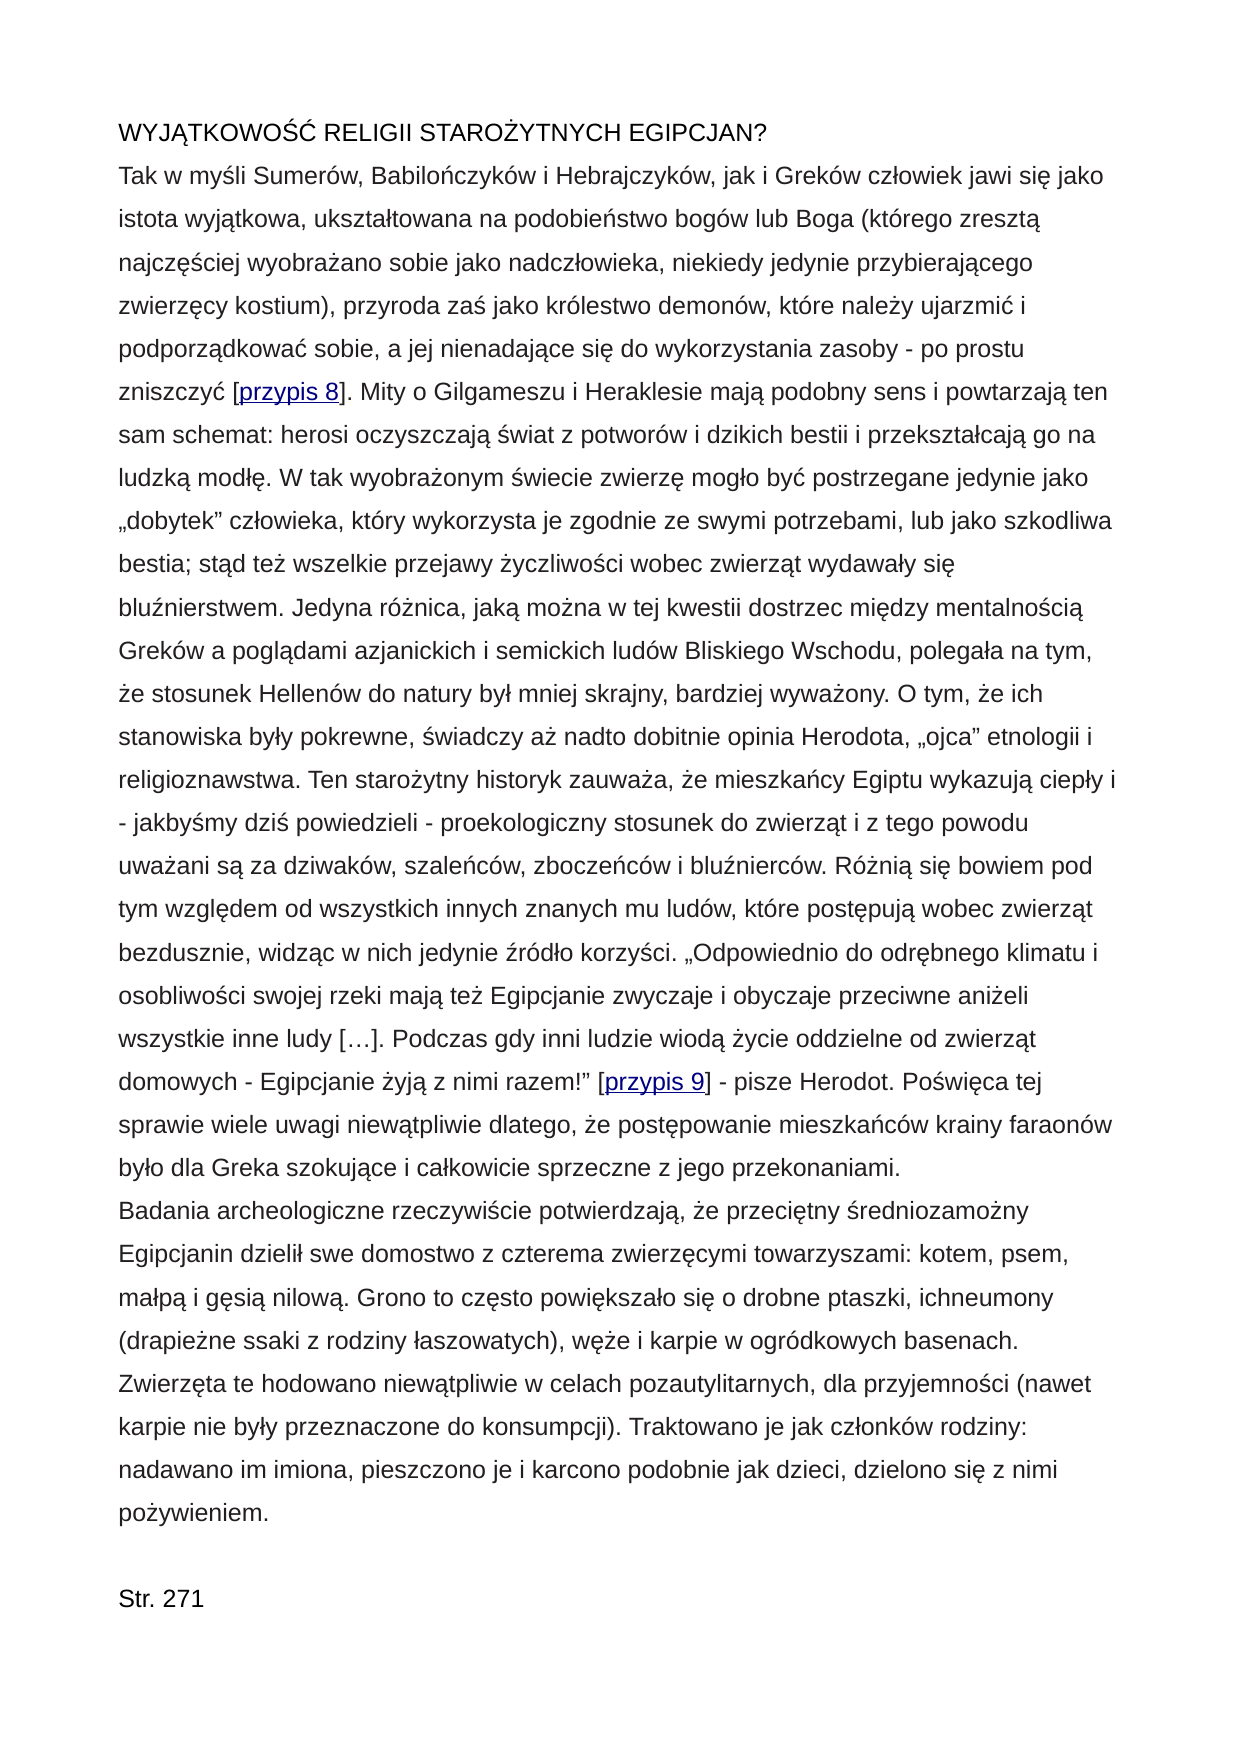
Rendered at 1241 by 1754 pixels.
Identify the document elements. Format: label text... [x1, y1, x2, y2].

text Str. 271 [118, 1584, 1122, 1613]
text Badania archeologiczne rzeczywiście potwierdzają, że przeciętny średniozamożny Egipcjanin dzielił swe domostwo z czterema zwierzęcymi towarzyszami: kotem, psem, małpą i gęsią nilową. Grono to często powiększało się o drobne ptaszki, ichneumony (drapieżne ssaki z rodziny łaszowatych), węże i karpie w ogródkowych basenach. Zwierzęta te hodowano niewątpliwie w celach pozautylitarnych, dla przyjemności (nawet karpie nie były przeznaczone do konsumpcji). Traktowano je jak członków rodziny: nadawano im imiona, pieszczono je i karcono podobnie jak dzieci, dzielono się z nimi pożywieniem. [118, 1196, 1122, 1527]
subtitle WYJĄTKOWOŚĆ RELIGII STAROŻYTNYCH EGIPCJAN? [118, 118, 1122, 147]
text Tak w myśli Sumerów, Babilończyków i Hebrajczyków, jak i Greków człowiek jawi się jako istota wyjątkowa, ukształtowana na podobieństwo bogów lub Boga (którego zresztą najczęściej wyobrażano sobie jako nadczłowieka, niekiedy jedynie przybierającego zwierzęcy kostium), przyroda zaś jako królestwo demonów, które należy ujarzmić i podporządkować sobie, a jej nienadające się do wykorzystania zasoby - po prostu zniszczyć [przypis 8]. Mity o Gilgameszu i Heraklesie mają podobny sens i powtarzają ten sam schemat: herosi oczyszczają świat z potworów i dzikich bestii i przekształcają go na ludzką modłę. W tak wyobrażonym świecie zwierzę mogło być postrzegane jedynie jako „dobytek” człowieka, który wykorzysta je zgodnie ze swymi potrzebami, lub jako szkodliwa bestia; stąd też wszelkie przejawy życzliwości wobec zwierząt wydawały się bluźnierstwem. Jedyna różnica, jaką można w tej kwestii dostrzec między mentalnością Greków a poglądami azjanickich i semickich ludów Bliskiego Wschodu, polegała na tym, że stosunek Hellenów do natury był mniej skrajny, bardziej wyważony. O tym, że ich stanowiska były pokrewne, świadczy aż nadto dobitnie opinia Herodota, „ojca” etnologii i religioznawstwa. Ten starożytny historyk zauważa, że mieszkańcy Egiptu wykazują ciepły i - jakbyśmy dziś powiedzieli - proekologiczny stosunek do zwierząt i z tego powodu uważani są za dziwaków, szaleńców, zboczeńców i bluźnierców. Różnią się bowiem pod tym względem od wszystkich innych znanych mu ludów, które postępują wobec zwierząt bezdusznie, widząc w nich jedynie źródło korzyści. „Odpowiednio do odrębnego klimatu i osobliwości swojej rzeki mają też Egipcjanie zwyczaje i obyczaje przeciwne aniżeli wszystkie inne ludy […]. Podczas gdy inni ludzie wiodą życie oddzielne od zwierząt domowych - Egipcjanie żyją z nimi razem!” [przypis 9] - pisze Herodot. Poświęca tej sprawie wiele uwagi niewątpliwie dlatego, że postępowanie mieszkańców krainy faraonów było dla Greka szokujące i całkowicie sprzeczne z jego przekonaniami. [118, 161, 1122, 1182]
